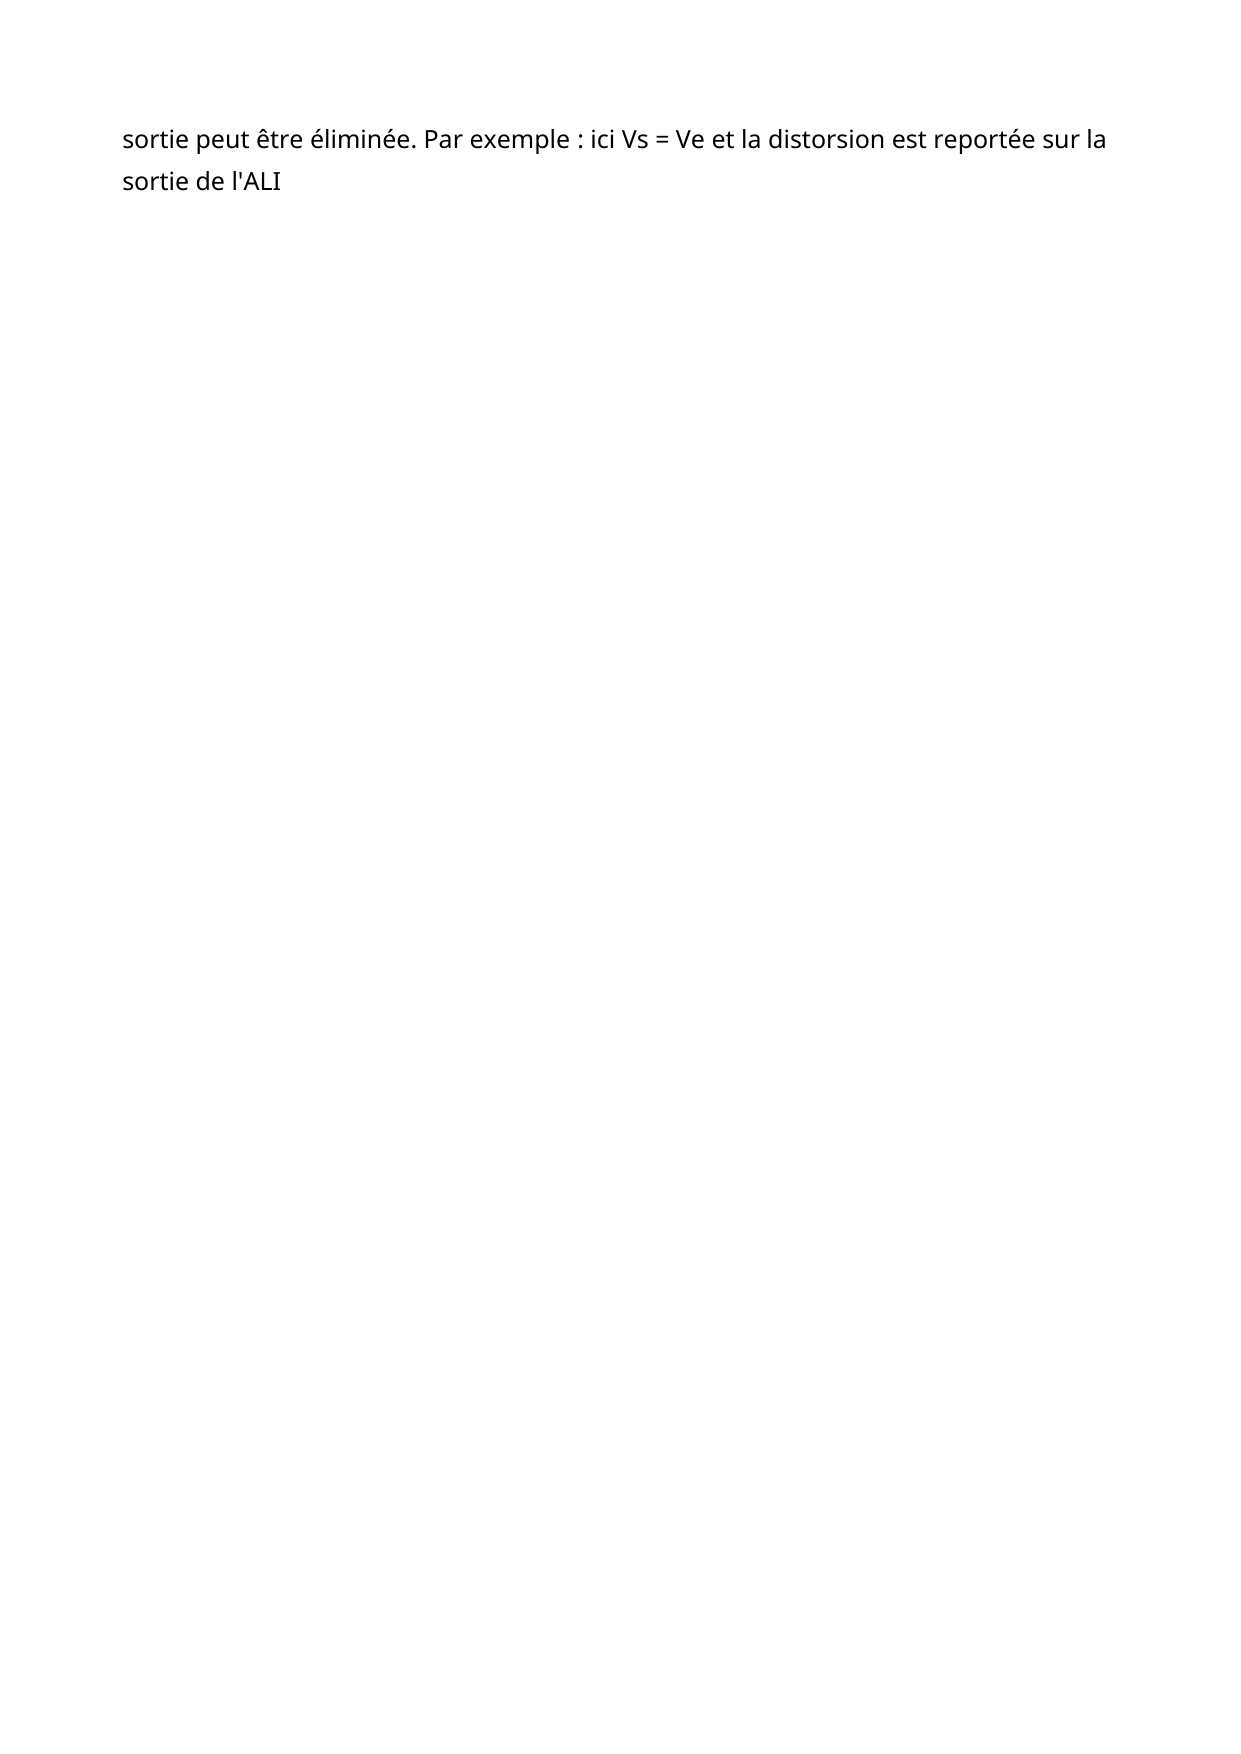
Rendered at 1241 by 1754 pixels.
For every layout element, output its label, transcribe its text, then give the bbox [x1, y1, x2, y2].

text Mais Vbe = 0,7V si Is > 0 et -0,7V si Is < 0. Il y a donc distorsion du signal Vs par rapport à Ve. A ce défaut près la structure est suiveur de tension. Si l'étage est placé dans la chaîne d'action d'un système bouclé, la distorsion en sortie peut être éliminée. Par exemple : ici Vs = Ve et la distorsion est reportée sur la sortie de l'ALI [119, 119, 1117, 159]
text Mais Vbe = 0,7V si Is > 0 et -0,7V si Is < 0. Il y a donc distorsion du signal Vs par rapport à Ve. A ce défaut près la structure est suiveur de tension. Si l'étage est placé dans la chaîne d'action d'un système bouclé, la distorsion en sortie peut être éliminée. Par exemple : ici Vs = Ve et la distorsion est reportée sur la sortie de l'ALI [285, 118, 1122, 202]
